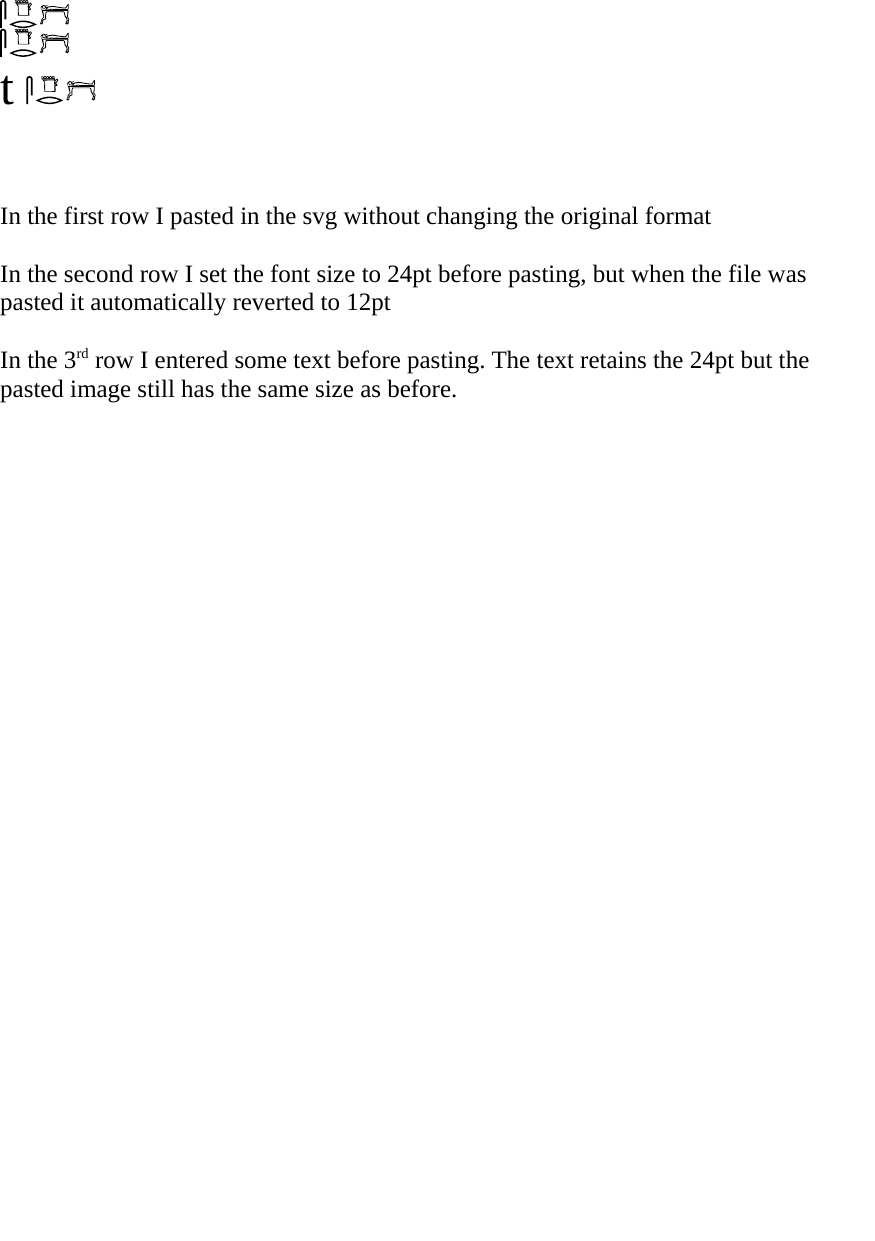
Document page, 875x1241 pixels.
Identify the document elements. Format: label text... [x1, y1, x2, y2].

table_cell [0, 115, 182, 172]
table_cell [16, 51, 31, 55]
text In the second row I set the font size to 24pt before pasting, but when the file was pasted it automatically reverted to 12pt [0, 259, 874, 316]
table_header [183, 0, 874, 29]
table_header [19, 5, 28, 15]
table_cell t [0, 58, 182, 115]
table_cell [183, 115, 874, 172]
table_cell [183, 29, 874, 57]
text In the first row I pasted in the svg without changing the original format [0, 201, 874, 230]
table_cell [2, 29, 182, 57]
table_cell [183, 58, 874, 115]
table_cell [19, 34, 28, 43]
text In the 3rd row I entered some text before pasting. The text retains the 24pt but the pasted image still has the same size as before. [0, 345, 874, 402]
table_header [2, 0, 182, 29]
